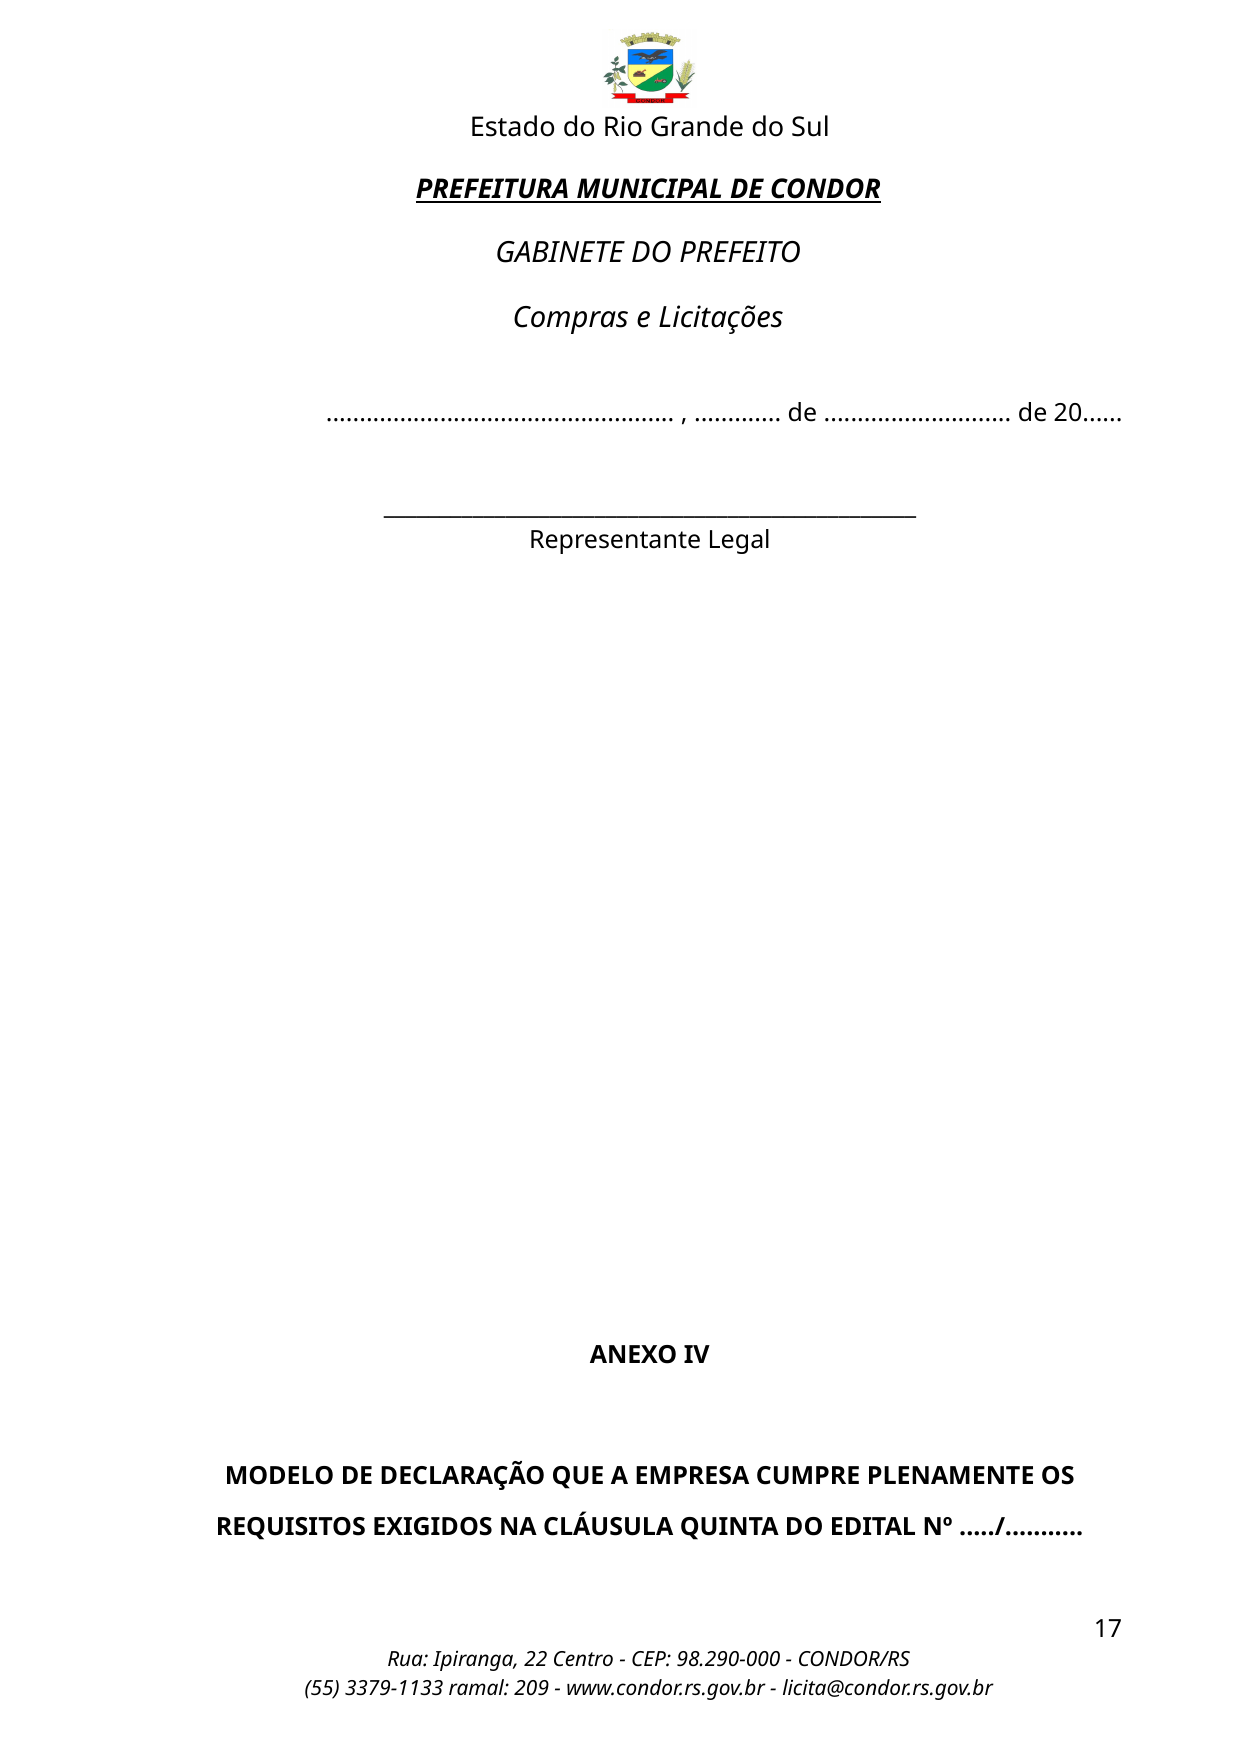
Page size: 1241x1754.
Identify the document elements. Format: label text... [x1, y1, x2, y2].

text MODELO DE DECLARAÇÃO QUE A EMPRESA CUMPRE PLENAMENTE OS REQUISITOS EXIGIDOS NA CLÁUSULA QUINTA DO EDITAL Nº ...../........... [177, 1458, 1122, 1543]
text ________________________________________________ [177, 488, 1122, 522]
text ANEXO IV [177, 1337, 1122, 1371]
text Representante Legal [177, 522, 1122, 556]
text .................................................... , ............. de ............................ de 20...... [177, 395, 1122, 429]
